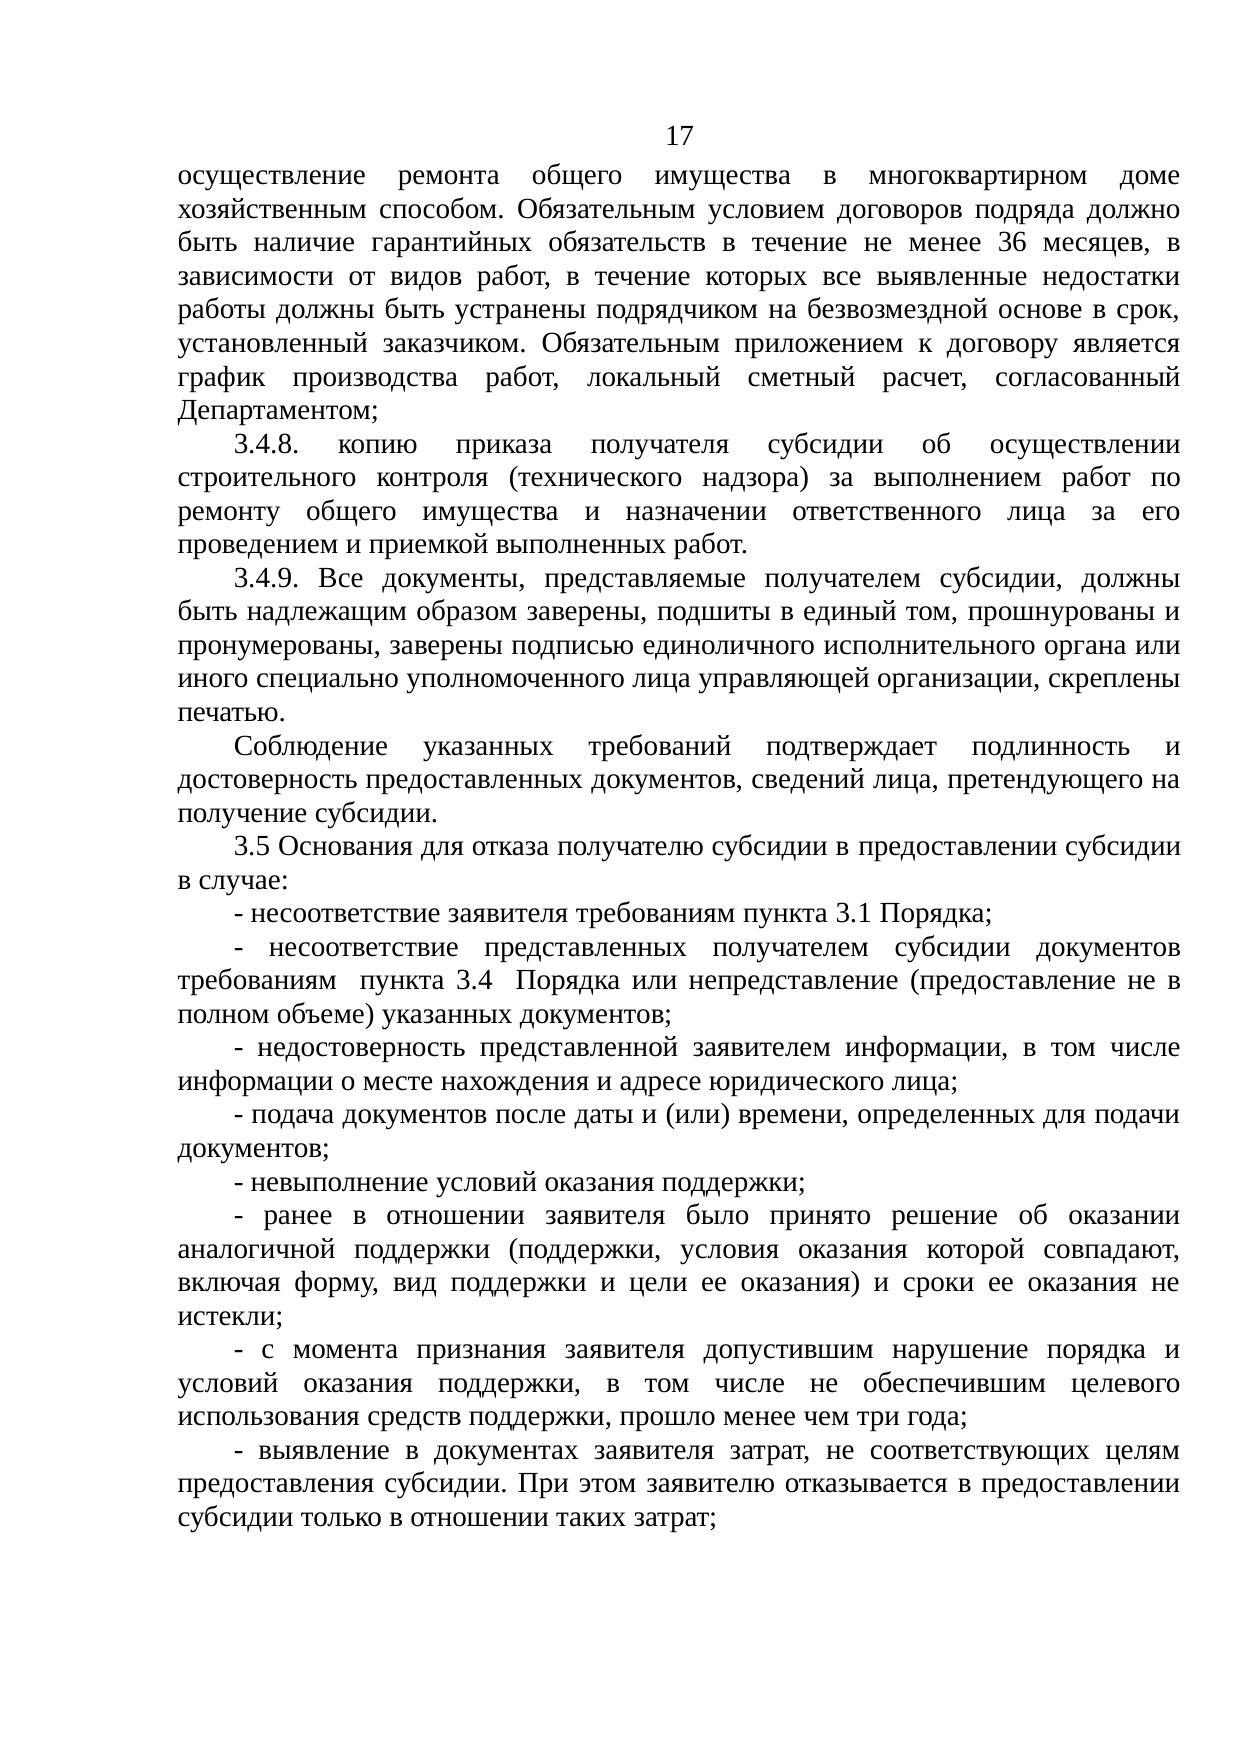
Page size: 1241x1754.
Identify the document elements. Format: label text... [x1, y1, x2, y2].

text - невыполнение условий оказания поддержки; [177, 1164, 1181, 1197]
text - несоответствие заявителя требованиям пункта 3.1 Порядка; [177, 896, 1181, 929]
text - ранее в отношении заявителя было принято решение об оказании аналогичной поддержки (поддержки, условия оказания которой совпадают, включая форму, вид поддержки и цели ее оказания) и сроки ее оказания не истекли; [177, 1197, 1181, 1332]
text 3.4.8. копию приказа получателя субсидии об осуществлении строительного контроля (технического надзора) за выполнением работ по ремонту общего имущества и назначении ответственного лица за его проведением и приемкой выполненных работ. [177, 426, 1181, 560]
text - несоответствие представленных получателем субсидии документов требованиям пункта 3.4 Порядка или непредставление (предоставление не в полном объеме) указанных документов; [177, 929, 1181, 1030]
text 3.4.9. Все документы, представляемые получателем субсидии, должны быть надлежащим образом заверены, подшиты в единый том, прошнурованы и пронумерованы, заверены подписью единоличного исполнительного органа или иного специально уполномоченного лица управляющей организации, скреплены печатью. [177, 560, 1181, 728]
text осуществление ремонта общего имущества в многоквартирном доме хозяйственным способом. Обязательным условием договоров подряда должно быть наличие гарантийных обязательств в течение не менее 36 месяцев, в зависимости от видов работ, в течение которых все выявленные недостатки работы должны быть устранены подрядчиком на безвозмездной основе в срок, установленный заказчиком. Обязательным приложением к договору является график производства работ, локальный сметный расчет, согласованный Департаментом; [177, 158, 1181, 426]
text - подача документов после даты и (или) времени, определенных для подачи документов; [177, 1097, 1181, 1164]
text - с момента признания заявителя допустившим нарушение порядка и условий оказания поддержки, в том числе не обеспечившим целевого использования средств поддержки, прошло менее чем три года; [177, 1332, 1181, 1432]
text - выявление в документах заявителя затрат, не соответствующих целям предоставления субсидии. При этом заявителю отказывается в предоставлении субсидии только в отношении таких затрат; [177, 1432, 1181, 1533]
text 3.5 Основания для отказа получателю субсидии в предоставлении субсидии в случае: [177, 828, 1181, 896]
text - недостоверность представленной заявителем информации, в том числе информации о месте нахождения и адресе юридического лица; [177, 1030, 1181, 1097]
text Соблюдение указанных требований подтверждает подлинность и достоверность предоставленных документов, сведений лица, претендующего на получение субсидии. [177, 728, 1181, 828]
